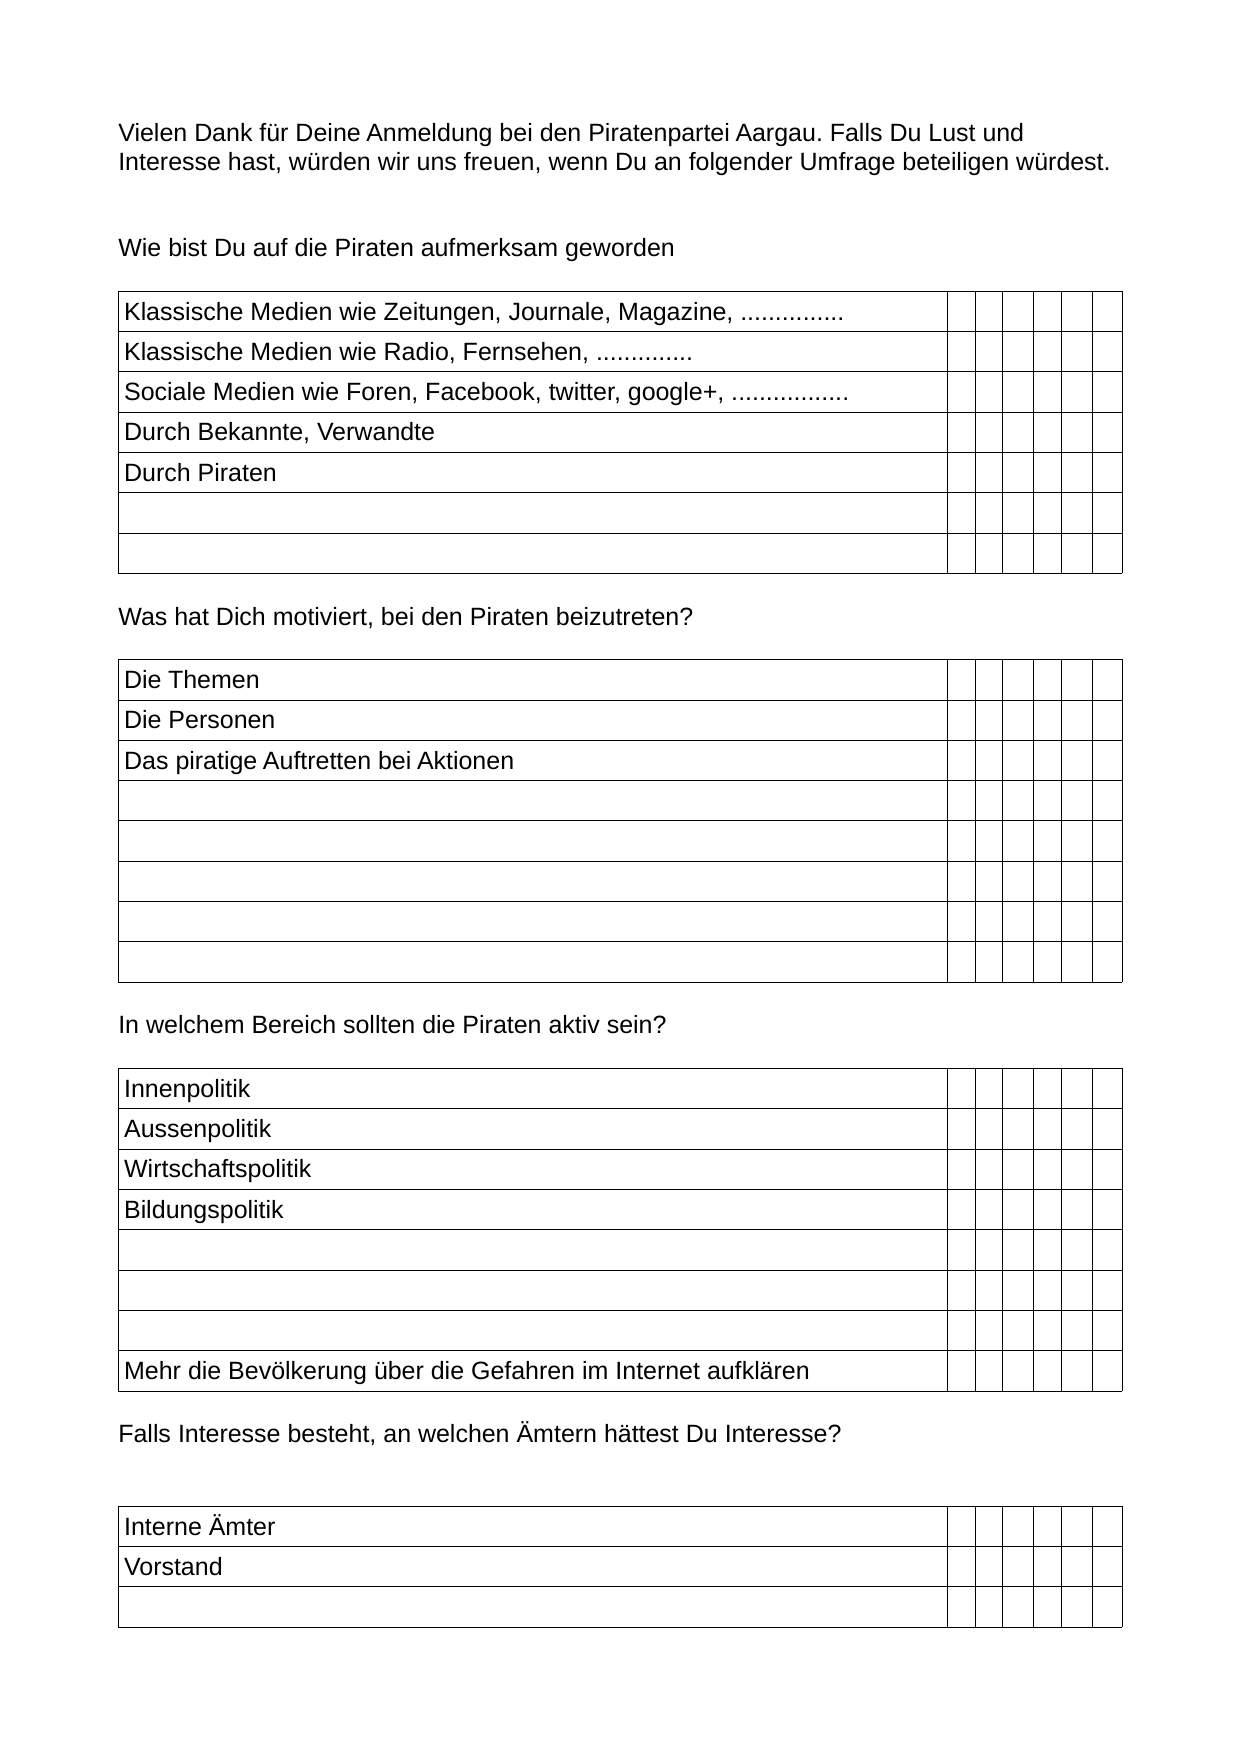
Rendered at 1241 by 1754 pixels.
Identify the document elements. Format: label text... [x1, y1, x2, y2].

table_cell [948, 781, 975, 820]
table_cell [119, 902, 947, 941]
table_cell [948, 493, 975, 532]
table_cell [1062, 1150, 1092, 1189]
table_cell [119, 1230, 947, 1269]
table_cell [1034, 1587, 1061, 1627]
table_cell [1062, 534, 1092, 573]
table_cell [948, 741, 975, 780]
table_cell [948, 534, 975, 573]
table_cell [119, 1587, 947, 1627]
table_cell [1003, 1547, 1033, 1586]
table_cell [1093, 1311, 1122, 1350]
table_cell [976, 1150, 1002, 1189]
table_header [1093, 1507, 1122, 1546]
table_header [1034, 1507, 1061, 1546]
table_cell [1034, 1271, 1061, 1310]
table_header [1003, 660, 1033, 699]
table_cell [976, 701, 1002, 740]
table_cell Sociale Medien wie Foren, Facebook, twitter, google+, ................. [119, 372, 947, 412]
table_cell [1034, 1190, 1061, 1229]
table_cell [948, 453, 975, 492]
table_cell Die Personen [119, 701, 947, 740]
table_cell [1062, 821, 1092, 861]
table_cell Aussenpolitik [119, 1109, 947, 1149]
table_cell [119, 942, 947, 982]
table_header [1062, 660, 1092, 699]
table_cell [1034, 1150, 1061, 1189]
table_cell [1034, 332, 1061, 371]
table_header [1034, 660, 1061, 699]
table_cell Durch Bekannte, Verwandte [119, 413, 947, 452]
table_cell [119, 862, 947, 901]
table_cell Das piratige Auftretten bei Aktionen [119, 741, 947, 780]
table_cell [1093, 1109, 1122, 1149]
table_cell [1003, 1311, 1033, 1350]
table_cell [1003, 1190, 1033, 1229]
table_cell [1062, 902, 1092, 941]
table_cell [1093, 1190, 1122, 1229]
table_cell [948, 821, 975, 861]
table_header Die Themen [119, 660, 947, 699]
table_header [976, 660, 1002, 699]
table_header [1093, 660, 1122, 699]
table_cell [1034, 821, 1061, 861]
table_cell Wirtschaftspolitik [119, 1150, 947, 1189]
table_cell [1062, 1109, 1092, 1149]
table_cell [1003, 862, 1033, 901]
table_cell [1034, 942, 1061, 982]
table_cell [1003, 1109, 1033, 1149]
table_cell [976, 902, 1002, 941]
table_cell [1003, 902, 1033, 941]
table_cell [1062, 741, 1092, 780]
table_cell [119, 821, 947, 861]
table_cell [1062, 701, 1092, 740]
table_cell [1034, 534, 1061, 573]
table_cell Klassische Medien wie Radio, Fernsehen, .............. [119, 332, 947, 371]
text Wie bist Du auf die Piraten aufmerksam geworden [118, 233, 1122, 262]
table_cell [948, 1230, 975, 1269]
table_cell [1034, 902, 1061, 941]
table_cell [1034, 862, 1061, 901]
table_cell [1034, 372, 1061, 412]
table_header Innenpolitik [119, 1069, 947, 1108]
table_cell [1093, 902, 1122, 941]
table_cell [1093, 1230, 1122, 1269]
table_cell [976, 1230, 1002, 1269]
table_cell [976, 781, 1002, 820]
table_cell Durch Piraten [119, 453, 947, 492]
table_cell [1062, 493, 1092, 532]
table_cell [1003, 493, 1033, 532]
table_cell Mehr die Bevölkerung über die Gefahren im Internet aufklären [119, 1351, 947, 1391]
table_cell [1003, 741, 1033, 780]
table_cell [1093, 1271, 1122, 1310]
table_cell [1034, 1109, 1061, 1149]
table_cell [1093, 821, 1122, 861]
table_header Klassische Medien wie Zeitungen, Journale, Magazine, ............... [119, 292, 947, 331]
table_cell [948, 1547, 975, 1586]
table_cell [1093, 1547, 1122, 1586]
table_header [1003, 1507, 1033, 1546]
table_header [1093, 1069, 1122, 1108]
table_cell [1093, 534, 1122, 573]
table_cell [119, 1271, 947, 1310]
table_header [1062, 1069, 1092, 1108]
table_cell [1034, 413, 1061, 452]
table_cell [1062, 942, 1092, 982]
table_cell [948, 413, 975, 452]
table_cell [948, 372, 975, 412]
table_cell [948, 701, 975, 740]
text In welchem Bereich sollten die Piraten aktiv sein? [118, 1011, 1122, 1039]
table_cell [976, 741, 1002, 780]
table_cell [1003, 821, 1033, 861]
table_cell [976, 942, 1002, 982]
table_cell [948, 902, 975, 941]
table_header [1093, 292, 1122, 331]
table_cell [1003, 781, 1033, 820]
table_cell [1003, 701, 1033, 740]
table_cell [1003, 453, 1033, 492]
table_cell [976, 493, 1002, 532]
table_cell [1003, 1150, 1033, 1189]
text Falls Interesse besteht, an welchen Ämtern hättest Du Interesse? [118, 1419, 1122, 1477]
table_cell [1062, 453, 1092, 492]
table_cell [948, 1587, 975, 1627]
table_cell [1062, 1547, 1092, 1586]
table_cell [1062, 862, 1092, 901]
table_cell [1062, 1230, 1092, 1269]
table_cell [948, 1150, 975, 1189]
table_cell [1003, 372, 1033, 412]
table_cell [1093, 741, 1122, 780]
table_cell [1034, 453, 1061, 492]
table_header [1062, 1507, 1092, 1546]
table_cell [1093, 701, 1122, 740]
table_cell [1062, 1190, 1092, 1229]
table_cell [1062, 1351, 1092, 1391]
table_cell [1093, 862, 1122, 901]
table_cell [1003, 942, 1033, 982]
table_header [948, 292, 975, 331]
table_cell [976, 453, 1002, 492]
text Vielen Dank für Deine Anmeldung bei den Piratenpartei Aargau. Falls Du Lust und Interesse hast, würden wir uns freuen, wenn Du an folgender Umfrage beteiligen würdest. [118, 118, 1122, 176]
table_cell [1093, 942, 1122, 982]
table_cell [948, 1271, 975, 1310]
table_cell [1003, 413, 1033, 452]
table_cell [119, 781, 947, 820]
table_cell [1062, 781, 1092, 820]
table_cell [1093, 1351, 1122, 1391]
table_cell Bildungspolitik [119, 1190, 947, 1229]
table_header [1003, 1069, 1033, 1108]
table_cell [976, 372, 1002, 412]
table_cell [119, 493, 947, 532]
table_cell [1093, 781, 1122, 820]
table_cell [1034, 1547, 1061, 1586]
table_cell [976, 821, 1002, 861]
table_cell [1062, 413, 1092, 452]
table_cell [1034, 493, 1061, 532]
table_cell [1034, 1351, 1061, 1391]
table_cell [948, 1190, 975, 1229]
table_header [948, 660, 975, 699]
table_cell [1062, 1271, 1092, 1310]
table_header [1034, 292, 1061, 331]
table_cell [976, 862, 1002, 901]
table_cell [1062, 332, 1092, 371]
table_cell [1093, 332, 1122, 371]
table_cell [1093, 1150, 1122, 1189]
table_cell [1093, 453, 1122, 492]
table_cell [1034, 1311, 1061, 1350]
table_cell [1003, 332, 1033, 371]
table_header [1062, 292, 1092, 331]
table_cell [976, 1109, 1002, 1149]
table_header [976, 1507, 1002, 1546]
table_cell [1093, 413, 1122, 452]
table_cell [976, 534, 1002, 573]
table_cell [1093, 1587, 1122, 1627]
table_cell [976, 1311, 1002, 1350]
table_cell [948, 942, 975, 982]
table_cell [1062, 1311, 1092, 1350]
table_cell [1093, 372, 1122, 412]
table_cell [1034, 781, 1061, 820]
table_cell [948, 1109, 975, 1149]
table_cell [976, 1190, 1002, 1229]
table_cell [1003, 1587, 1033, 1627]
table_cell [1003, 1351, 1033, 1391]
table_cell [1034, 1230, 1061, 1269]
table_cell [976, 413, 1002, 452]
table_cell Vorstand [119, 1547, 947, 1586]
table_header [976, 1069, 1002, 1108]
table_header [1003, 292, 1033, 331]
table_header [948, 1507, 975, 1546]
table_cell [976, 1547, 1002, 1586]
table_header [948, 1069, 975, 1108]
table_cell [119, 1311, 947, 1350]
text Was hat Dich motiviert, bei den Piraten beizutreten? [118, 602, 1122, 630]
table_cell [948, 1351, 975, 1391]
table_cell [1062, 1587, 1092, 1627]
table_cell [1003, 1230, 1033, 1269]
table_cell [948, 862, 975, 901]
table_cell [1034, 741, 1061, 780]
table_cell [948, 1311, 975, 1350]
table_cell [1003, 534, 1033, 573]
table_cell [976, 1587, 1002, 1627]
table_header [1034, 1069, 1061, 1108]
table_cell [976, 1271, 1002, 1310]
table_header [976, 292, 1002, 331]
table_cell [1034, 701, 1061, 740]
table_cell [1062, 372, 1092, 412]
table_cell [976, 1351, 1002, 1391]
table_cell [1003, 1271, 1033, 1310]
table_cell [976, 332, 1002, 371]
table_cell [948, 332, 975, 371]
table_header Interne Ämter [119, 1507, 947, 1546]
table_cell [1093, 493, 1122, 532]
table_cell [119, 534, 947, 573]
